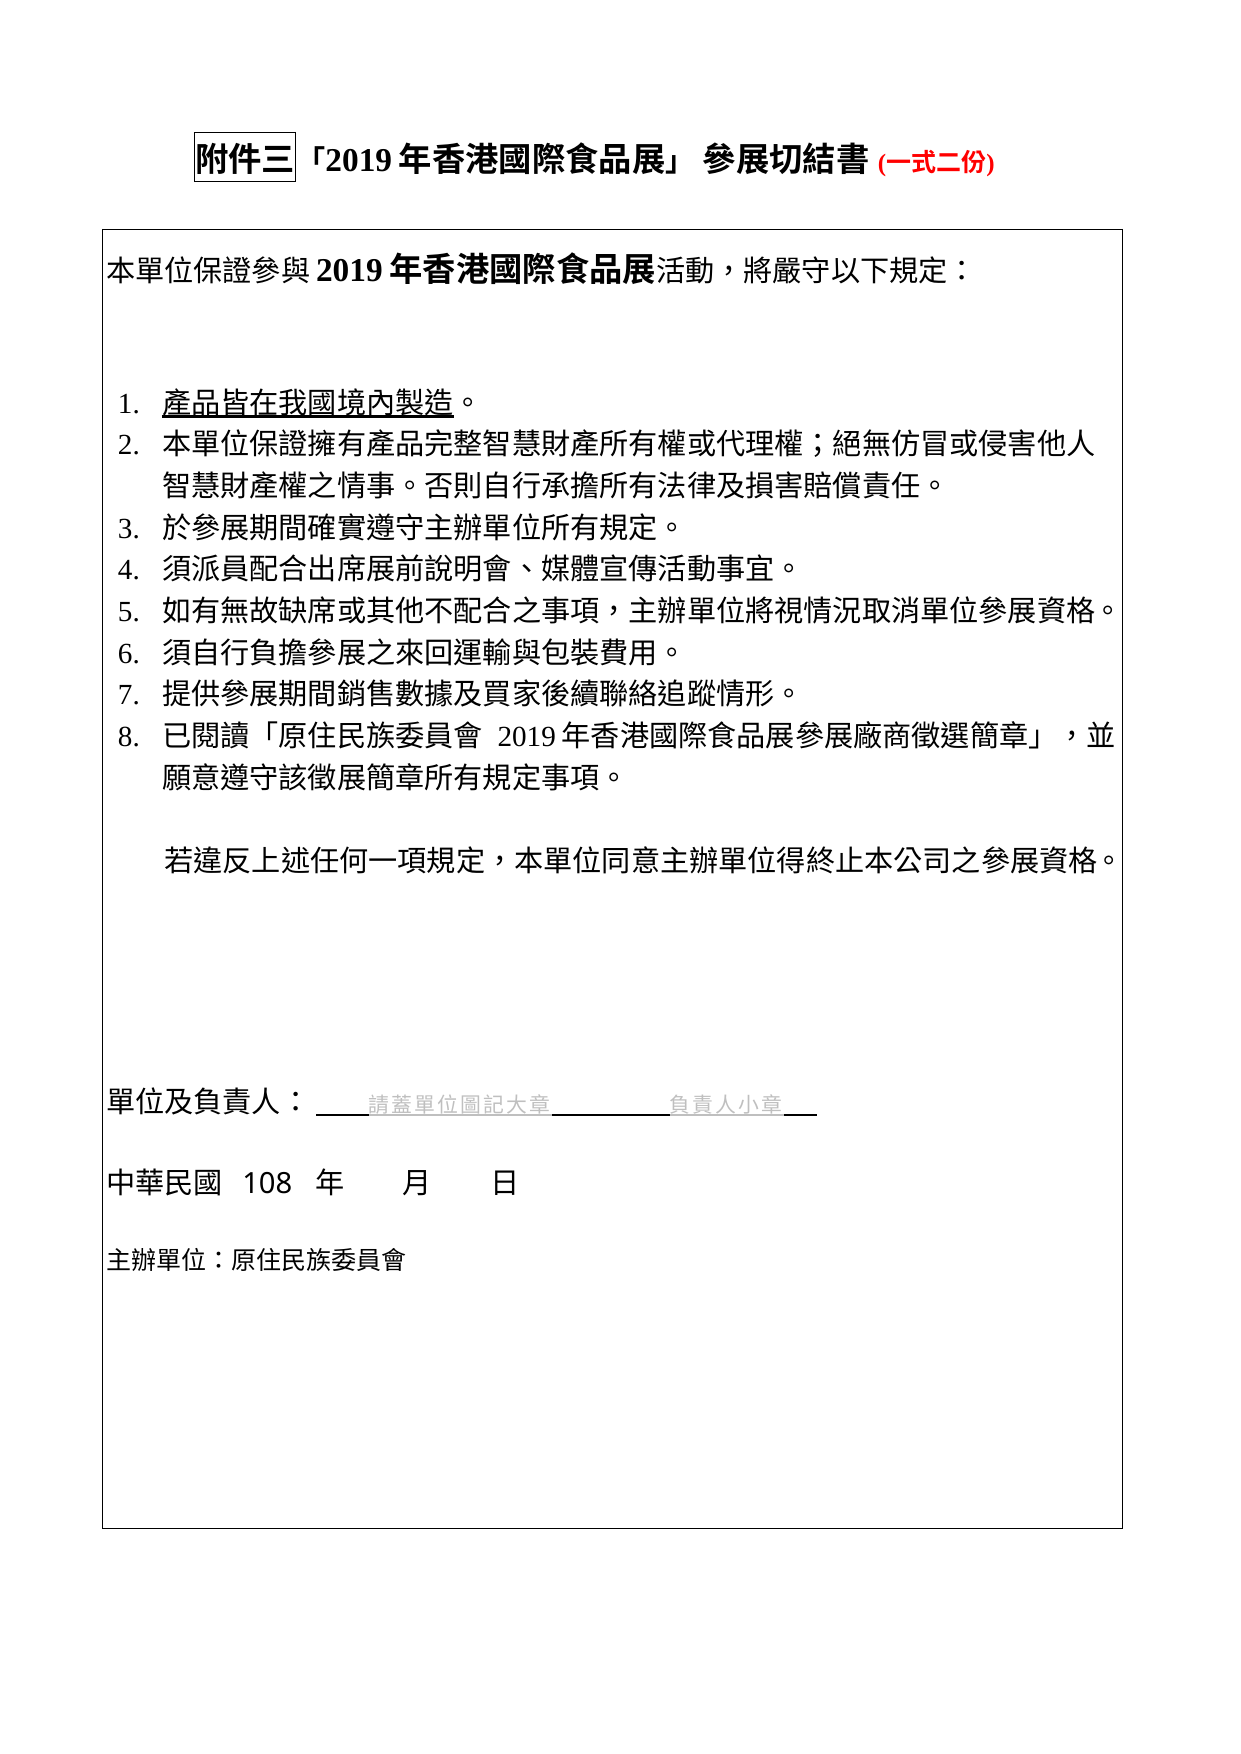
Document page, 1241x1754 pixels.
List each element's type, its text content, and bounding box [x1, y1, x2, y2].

text 附件三「2019年香港國際食品展」 參展切結書 (一式二份) [177, 119, 1063, 194]
table_header 本單位保證參與2019年香港國際食品展活動，將嚴守以下規定： 產品皆在我國境內製造。 本單位保證擁有產品完整智慧財產所有權或代理權；絕無仿冒或侵害他人智慧財產權之情事。否則自行承擔所有法律及損害賠償責任。 於參展期間確實遵守主辦單位所有規定。 須派員配合出席展前說明會、媒體宣傳活動事宜。 如有無故缺席或其他不配合之事項，主辦單位將視情況取消單位參展資格。 須自行負擔參展之來回運輸與包裝費用。 提供參展期間銷售數據及買家後續聯絡追蹤情形。 已閱讀「原住民族委員會 2019年香港國際食品展參展廠商徵選簡章」，並願意遵守該徵展簡章所有規定事項。 若違反上述任何一項規定，本單位同意主辦單位得終止本公司之參展資格。 單位及負責人： 請蓋單位圖記大章 負責人小章 中華民國 108 年 月 日 主辦單位：原住民族委員會 [103, 230, 1122, 1527]
